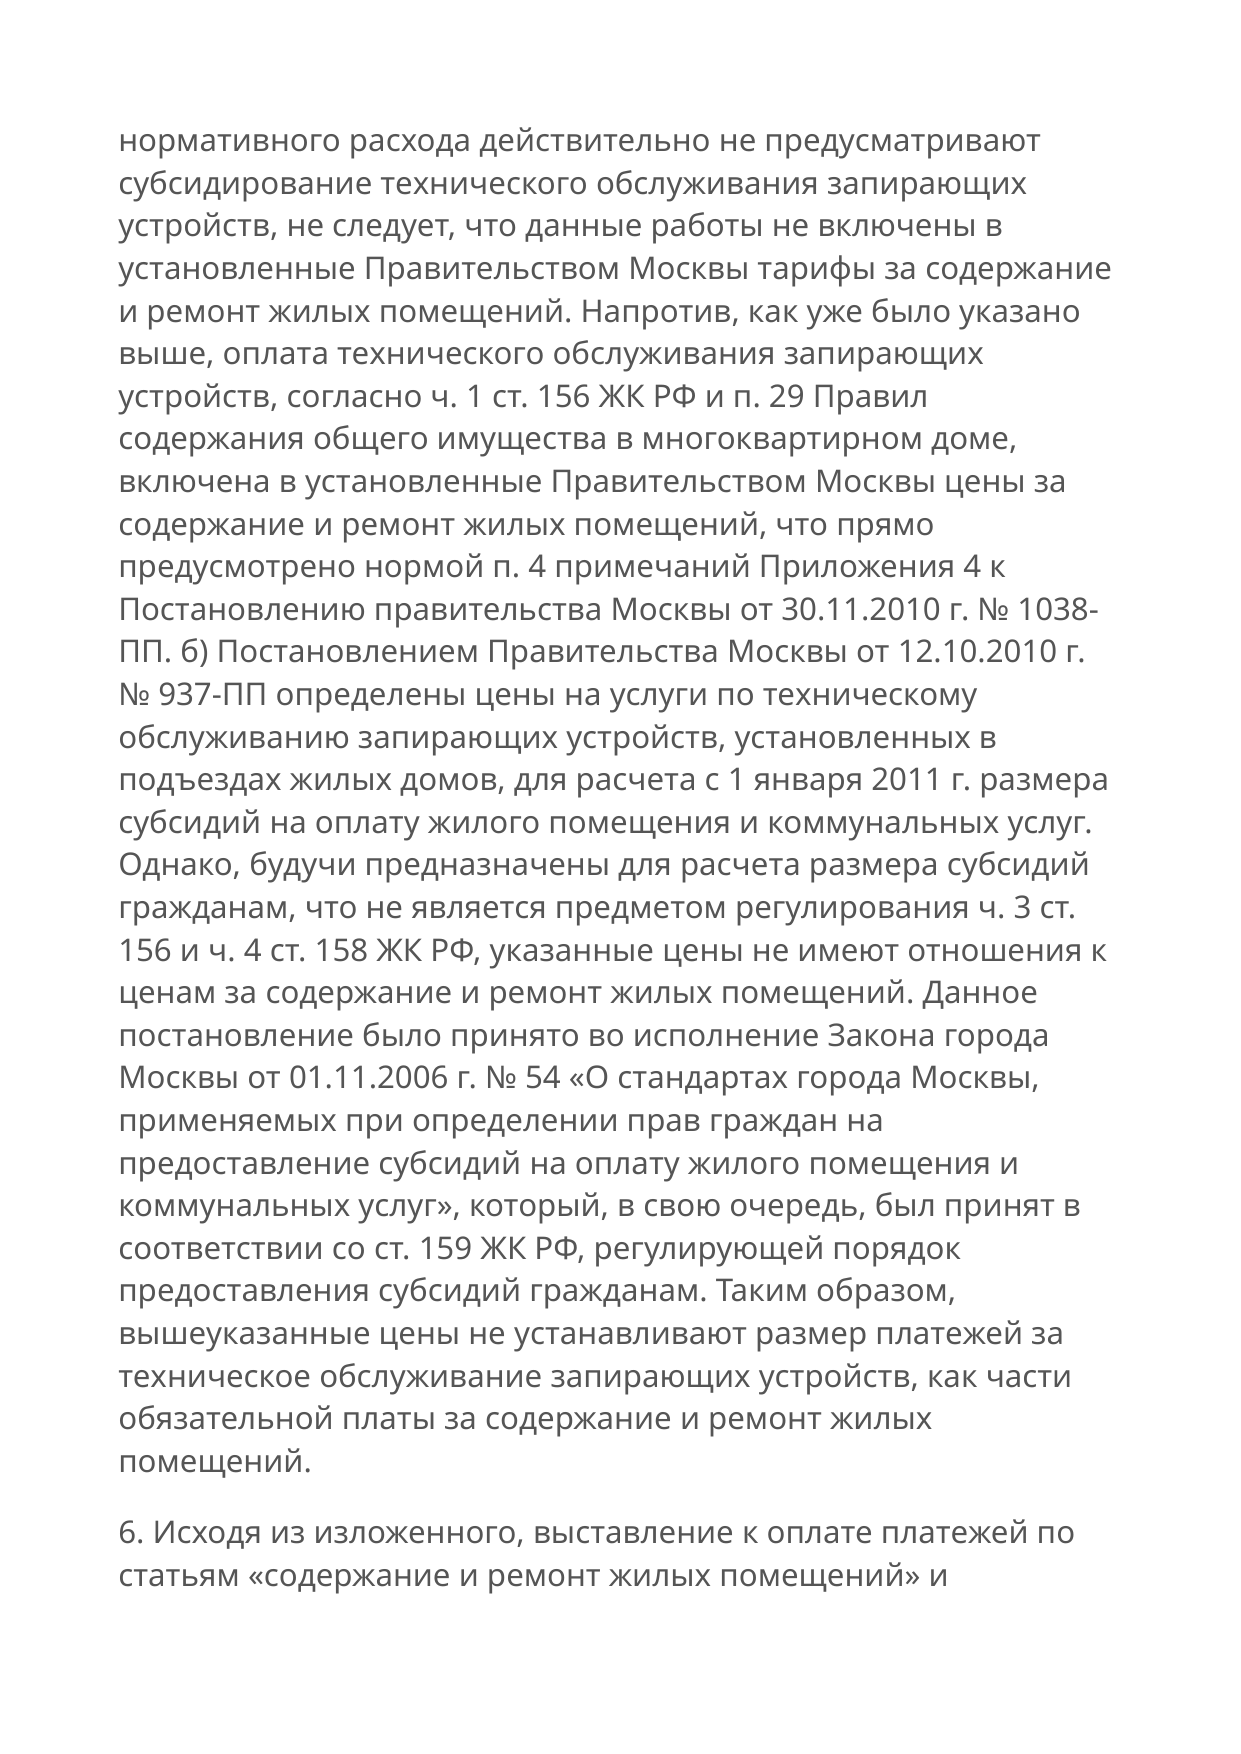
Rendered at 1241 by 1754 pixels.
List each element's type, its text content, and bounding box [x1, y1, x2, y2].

list нормативного расхода действительно не предусматривают субсидирование технического обслуживания запирающих устройств, не следует, что данные работы не включены в установленные Правительством Москвы тарифы за содержание и ремонт жилых помещений. Напротив, как уже было указано выше, оплата технического обслуживания запирающих устройств, согласно ч. 1 ст. 156 ЖК РФ и п. 29 Правил содержания общего имущества в многоквартирном доме, включена в установленные Правительством Москвы цены за содержание и ремонт жилых помещений, что прямо предусмотрено нормой п. 4 примечаний Приложения 4 к Постановлению правительства Москвы от 30.11.2010 г. № 1038-ПП. б) Постановлением Правительства Москвы от 12.10.2010 г. № 937-ПП определены цены на услуги по техническому обслуживанию запирающих устройств, установленных в подъездах жилых домов, для расчета с 1 января 2011 г. размера субсидий на оплату жилого помещения и коммунальных услуг. Однако, будучи предназначены для расчета размера субсидий гражданам, что не является предметом регулирования ч. 3 ст. 156 и ч. 4 ст. 158 ЖК РФ, указанные цены не имеют отношения к ценам за содержание и ремонт жилых помещений. Данное постановление было принято во исполнение Закона города Москвы от 01.11.2006 г. № 54 «О стандартах города Москвы, применяемых при определении прав граждан на предоставление субсидий на оплату жилого помещения и коммунальных услуг», который, в свою очередь, был принят в соответствии со ст. 159 ЖК РФ, регулирующей порядок предоставления субсидий гражданам. Таким образом, вышеуказанные цены не устанавливают размер платежей за техническое обслуживание запирающих устройств, как части обязательной платы за содержание и ремонт жилых помещений. [118, 118, 1122, 1481]
list 6. Исходя из изложенного, выставление к оплате платежей по статьям «содержание и ремонт жилых помещений» и [118, 1510, 1122, 1595]
